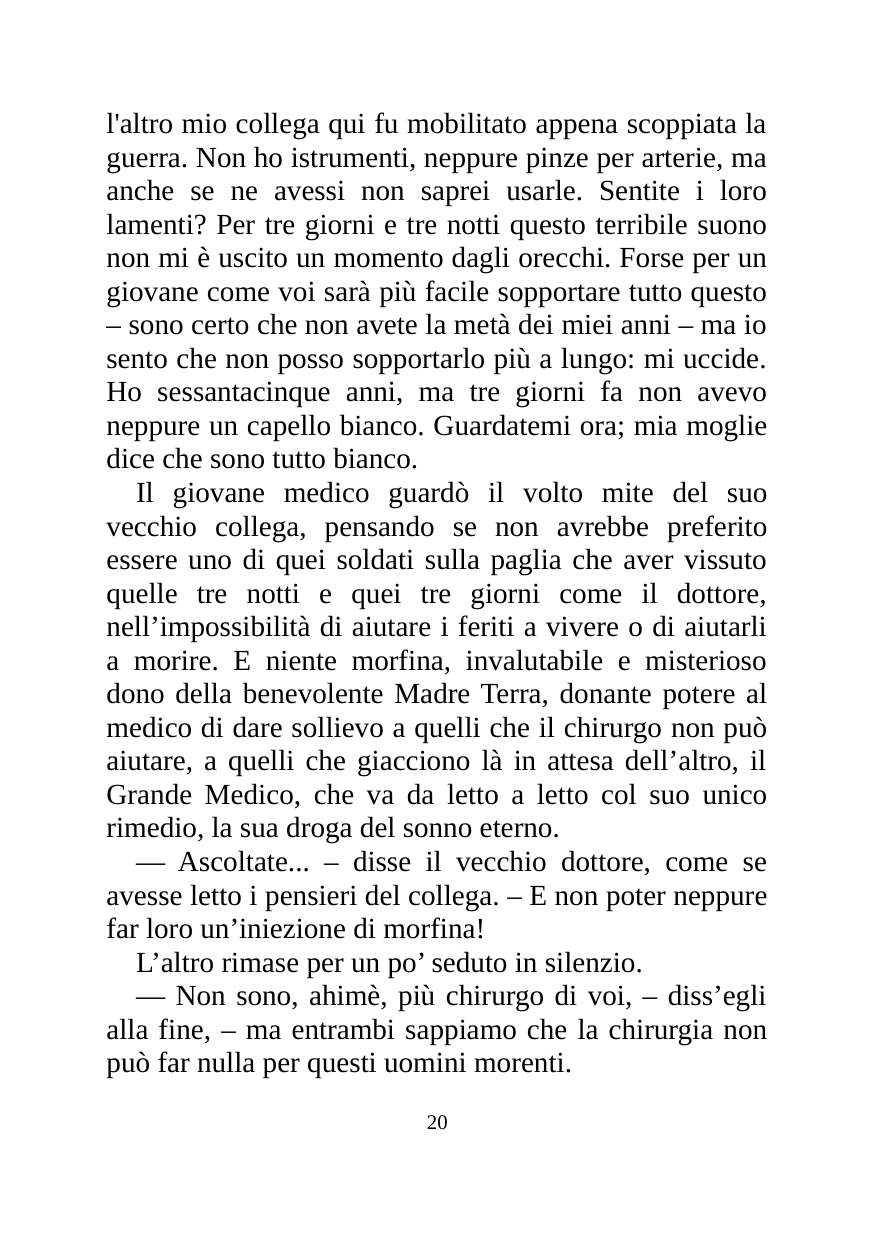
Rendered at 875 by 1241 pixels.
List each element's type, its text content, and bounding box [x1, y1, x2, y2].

text — Non sono, ahimè, più chirurgo di voi, – diss’egli alla fine, – ma entrambi sappiamo che la chirurgia non può far nulla per questi uomini morenti. [106, 978, 768, 1079]
text L’altro rimase per un po’ seduto in silenzio. [106, 945, 768, 978]
text — Ascoltate... – disse il vecchio dottore, come se avesse letto i pensieri del collega. – E non poter neppure far loro un’iniezione di morfina! [106, 844, 768, 945]
text Il giovane medico guardò il volto mite del suo vecchio collega, pensando se non avrebbe preferito essere uno di quei soldati sulla paglia che aver vissuto quelle tre notti e quei tre giorni come il dottore, nell’impossibilità di aiutare i feriti a vivere o di aiutarli a morire. E niente morfina, invalutabile e misterioso dono della benevolente Madre Terra, donante potere al medico di dare sollievo a quelli che il chirurgo non può aiutare, a quelli che giacciono là in attesa dell’altro, il Grande Medico, che va da letto a letto col suo unico rimedio, la sua droga del sonno eterno. [106, 475, 768, 844]
text l'altro mio collega qui fu mobilitato appena scoppiata la guerra. Non ho istrumenti, neppure pinze per arterie, ma anche se ne avessi non saprei usarle. Sentite i loro lamenti? Per tre giorni e tre notti questo terribile suono non mi è uscito un momento dagli orecchi. Forse per un giovane come voi sarà più facile sopportare tutto questo – sono certo che non avete la metà dei miei anni – ma io sento che non posso sopportarlo più a lungo: mi uccide. Ho sessantacinque anni, ma tre giorni fa non avevo neppure un capello bianco. Guardatemi ora; mia moglie dice che sono tutto bianco. [106, 106, 768, 475]
